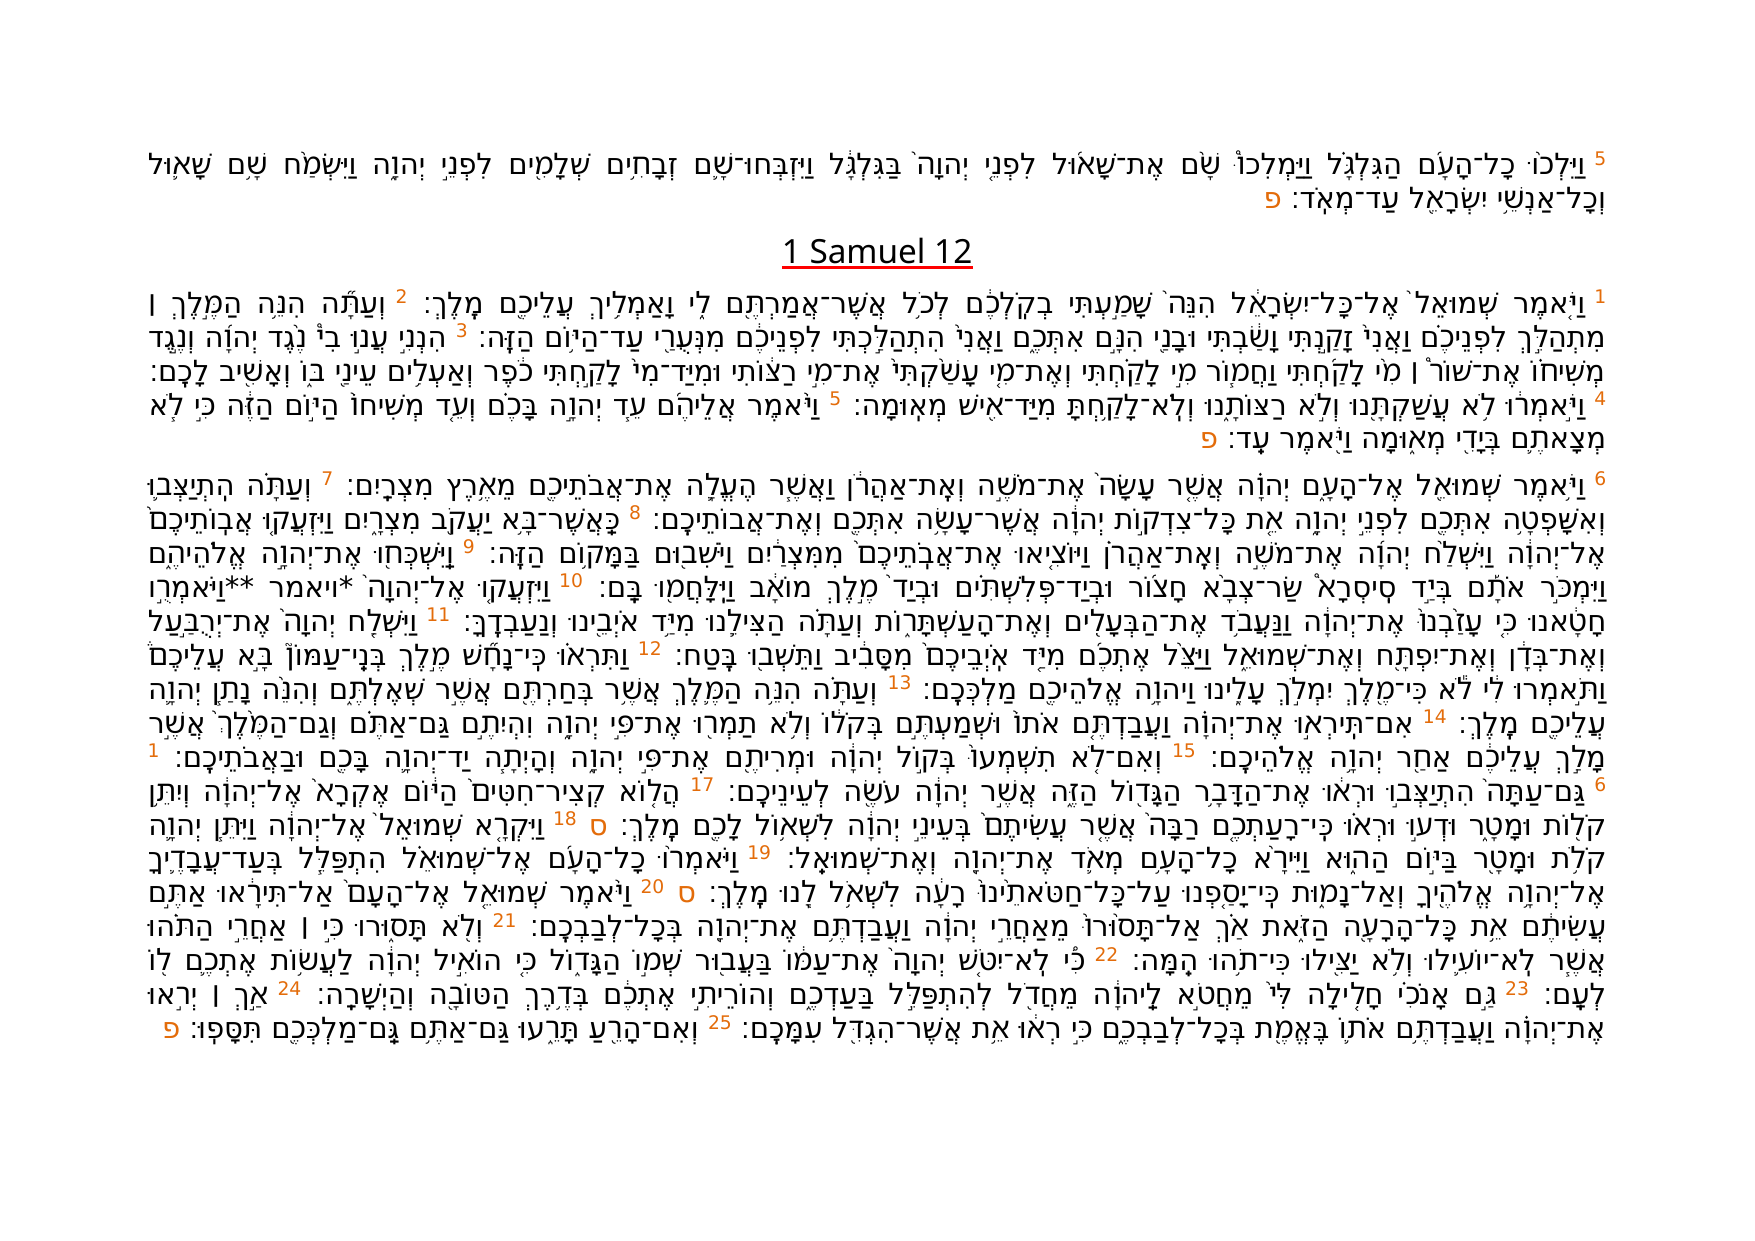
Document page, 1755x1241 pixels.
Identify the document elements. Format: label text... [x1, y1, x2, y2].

text 1 וַיֹּ֤אמֶר שְׁמוּאֵל֙ אֶל־כָּל־יִשְׂרָאֵ֔ל הִנֵּה֙ שָׁמַ֣עְתִּי בְקֹֽלְכֶ֔ם לְכֹ֥ל אֲשֶׁר־אֲמַרְתֶּ֖ם לִ֑י וָאַמְלִ֥יךְ עֲלֵיכֶ֖ם מֶֽלֶךְ׃ 2 וְעַתָּ֞ה הִנֵּ֥ה הַמֶּ֣לֶךְ ׀ מִתְהַלֵּ֣ךְ לִפְנֵיכֶ֗ם וַאֲנִי֙ זָקַ֣נְתִּי וָשַׂ֔בְתִּי וּבָנַ֖י הִנָּ֣ם אִתְּכֶ֑ם וַאֲנִי֙ הִתְהַלַּ֣כְתִּי לִפְנֵיכֶ֔ם מִנְּעֻרַ֖י עַד־הַיּ֥וֹם הַזֶּֽה׃ ‬‬‬3 הִנְנִ֣י עֲנ֣וּ בִי֩ נֶ֨גֶד יְהוָ֜ה וְנֶ֣גֶד מְשִׁיח֗וֹ אֶת־שׁוֹר֩ ׀ מִ֨י לָקַ֜חְתִּי וַחֲמ֧וֹר מִ֣י לָקַ֗חְתִּי וְאֶת־מִ֤י עָשַׁ֙קְתִּי֙ אֶת־מִ֣י רַצּ֔וֹתִי וּמִיַּד־מִי֙ לָקַ֣חְתִּי כֹ֔פֶר וְאַעְלִ֥ים עֵינַ֖י בּ֑וֹ וְאָשִׁ֖יב לָכֶֽם׃ ‬‬‬4 וַיֹּ֣אמְר֔וּ לֹ֥א עֲשַׁקְתָּ֖נוּ וְלֹ֣א רַצּוֹתָ֑נוּ וְלֹֽא־לָקַ֥חְתָּ מִיַּד־אִ֖ישׁ מְאֽוּמָה׃ ‬‬‬5 וַיֹּ֨אמֶר אֲלֵיהֶ֜ם עֵ֧ד יְהוָ֣ה בָּכֶ֗ם וְעֵ֤ד מְשִׁיחוֹ֙ הַיּ֣וֹם הַזֶּ֔ה כִּ֣י לֹ֧א מְצָאתֶ֛ם בְּיָדִ֖י מְא֑וּמָה וַיֹּ֖אמֶר עֵֽד׃ פ ‬‬‬‬‬‬‬ [148, 286, 1606, 456]
text 1 Samuel 12‬‬ [148, 228, 1606, 273]
text 1 וַיַּ֗עַל נָחָשׁ֙ הָֽעַמּוֹנִ֔י וַיִּ֖חַן עַל־יָבֵ֣שׁ גִּלְעָ֑ד וַיֹּ֨אמְר֜וּ כָּל־אַנְשֵׁ֤י יָבֵישׁ֙ אֶל־נָחָ֔שׁ כְּרָת־לָ֥נוּ בְרִ֖ית וְנַעַבְדֶֽךָּ׃ 2 וַיֹּ֣אמֶר אֲלֵיהֶ֗ם נָחָשׁ֙ הָעַמּוֹנִ֔י בְּזֹאת֙ אֶכְרֹ֣ת לָכֶ֔ם בִּנְק֥וֹר לָכֶ֖ם כָּל־עֵ֣ין יָמִ֑ין וְשַׂמְתִּ֥יהָ חֶרְפָּ֖ה עַל־כָּל־יִשְׂרָאֵֽל׃ ‬‬‬3 וַיֹּאמְר֨וּ אֵלָ֜יו זִקְנֵ֣י יָבֵ֗ישׁ הֶ֤רֶף לָ֙נוּ֙ שִׁבְעַ֣ת יָמִ֔ים וְנִשְׁלְחָה֙ מַלְאָכִ֔ים בְּכֹ֖ל גְּב֣וּל יִשְׂרָאֵ֑ל וְאִם־אֵ֥ין מוֹשִׁ֛יע אֹתָ֖נוּ וְיָצָ֥אנוּ אֵלֶֽיךָ׃ ‬‬‬‬4 וַיָּבֹ֤אוּ הַמַּלְאָכִים֙ גִּבְעַ֣ת שָׁא֔וּל וַיְדַבְּר֥וּ הַדְּבָרִ֖ים בְּאָזְנֵ֣י הָעָ֑ם וַיִּשְׂא֧וּ כָל־הָעָ֛ם אֶת־קוֹלָ֖ם וַיִּבְכּֽוּ׃ ‬‬‬5 וְהִנֵּ֣ה שָׁא֗וּל בָּ֣א אַחֲרֵ֤י הַבָּקָר֙ מִן־הַשָּׂדֶ֔ה וַיֹּ֣אמֶר שָׁא֔וּל מַה־לָּעָ֖ם כִּ֣י יִבְכּ֑וּ וַיְסַ֨פְּרוּ־ל֔וֹ אֶת־דִּבְרֵ֖י אַנְשֵׁ֥י יָבֵֽישׁ׃ ‬‬‬6 וַתִּצְלַ֤ח רֽוּחַ־אֱלֹהִים֙ עַל־שָׁא֔וּל *בשמעו **כְּשָׁמְע֖וֹ אֶת־הַדְּבָרִ֣ים הָאֵ֑לֶּה וַיִּ֥חַר אַפּ֖וֹ מְאֹֽד׃ ‬‬‬7 וַיִּקַּח֩ צֶ֨מֶד בָּקָ֜ר וַֽיְנַתְּחֵ֗הוּ וַיְשַׁלַּ֞ח בְּכָל־גְּב֣וּל יִשְׂרָאֵל֮ בְּיַ֣ד הַמַּלְאָכִ֣ים ׀ לֵאמֹר֒ אֲשֶׁר֩ אֵינֶ֨נּוּ יֹצֵ֜א אַחֲרֵ֤י שָׁאוּל֙ וְאַחַ֣ר שְׁמוּאֵ֔ל כֹּ֥ה יֵעָשֶׂ֖ה לִבְקָר֑וֹ וַיִּפֹּ֤ל פַּֽחַד־יְהוָה֙ עַל־הָעָ֔ם וַיֵּצְא֖וּ כְּאִ֥ישׁ אֶחָֽד׃ ‬‬‬8 וַֽיִּפְקְדֵ֖ם בְּבָ֑זֶק וַיִּהְי֤וּ בְנֵֽי־יִשְׂרָאֵל֙ שְׁלֹ֣שׁ מֵא֣וֹת אֶ֔לֶף וְאִ֥ישׁ יְהוּדָ֖ה שְׁלֹשִׁ֥ים אָֽלֶף׃ ‬‬‬9 וַיֹּאמְר֞וּ לַמַּלְאָכִ֣ים הַבָּאִ֗ים כֹּ֤ה תֹֽאמְרוּן֙ לְאִישׁ֙ יָבֵ֣ישׁ גִּלְעָ֔ד מָחָ֛ר תִּהְיֶֽה־לָכֶ֥ם תְּשׁוּעָ֖ה *בחם **כְּחֹ֣ם הַשָּׁ֑מֶשׁ וַיָּבֹ֣אוּ הַמַּלְאָכִ֗ים וַיַּגִּ֛ידוּ לְאַנְשֵׁ֥י יָבֵ֖ישׁ וַיִּשְׂמָֽחוּ׃ ‬‬‬10 וַֽיֹּאמְרוּ֙ אַנְשֵׁ֣י יָבֵ֔ישׁ מָחָ֖ר נֵצֵ֣א אֲלֵיכֶ֑ם וַעֲשִׂיתֶ֣ם לָּ֔נוּ כְּכָל־הַטּ֖וֹב בְּעֵינֵיכֶֽם׃ ס ‬‬‬11 וַיְהִ֣י מִֽמָּחֳרָ֗ת וַיָּ֨שֶׂם שָׁא֣וּל אֶת־הָעָם֮ שְׁלֹשָׁ֣ה רָאשִׁים֒ וַיָּבֹ֤אוּ בְתוֹךְ־הַֽמַּחֲנֶה֙ בְּאַשְׁמֹ֣רֶת הַבֹּ֔קֶר וַיַּכּ֥וּ אֶת־עַמּ֖וֹן עַד־חֹ֣ם הַיּ֑וֹם וַיְהִ֤י הַנִּשְׁאָרִים֙ וַיָּפֻ֔צוּ וְלֹ֥א נִשְׁאֲרוּ־בָ֖ם שְׁנַ֥יִם יָֽחַד׃ ‬‬‬12 וַיֹּ֤אמֶר הָעָם֙ אֶל־שְׁמוּאֵ֔ל מִ֣י הָאֹמֵ֔ר שָׁא֖וּל יִמְלֹ֣ךְ עָלֵ֑ינוּ תְּנ֥וּ הָאֲנָשִׁ֖ים וּנְמִיתֵֽם׃ ‬‬‬13 וַיֹּ֣אמֶר שָׁא֔וּל לֹֽא־יוּמַ֥ת אִ֖ישׁ בַּיּ֣וֹם הַזֶּ֑ה כִּ֥י הַיּ֛וֹם עָשָֽׂה־יְהוָ֥ה תְּשׁוּעָ֖ה בְּיִשְׂרָאֵֽל׃ ס ‬‬‬14 וַיֹּ֤אמֶר שְׁמוּאֵל֙ אֶל־הָעָ֔ם לְכ֖וּ וְנֵלְכָ֣ה הַגִּלְגָּ֑ל וּנְחַדֵּ֥שׁ שָׁ֖ם הַמְּלוּכָֽה׃ ‬‬‬15 וַיֵּלְכ֨וּ כָל־הָעָ֜ם הַגִּלְגָּ֗ל וַיַּמְלִכוּ֩ שָׁ֨ם אֶת־שָׁא֜וּל לִפְנֵ֤י יְהוָה֙ בַּגִּלְגָּ֔ל וַיִּזְבְּחוּ־שָׁ֛ם זְבָחִ֥ים שְׁלָמִ֖ים לִפְנֵ֣י יְהוָ֑ה וַיִּשְׂמַ֨ח שָׁ֥ם שָׁא֛וּל וְכָל־אַנְשֵׁ֥י יִשְׂרָאֵ֖ל עַד־מְאֹֽד׃ פ ‬‬‬‬‬‬‬‬‬‬‬‬‬‬‬‬‬ [148, 148, 1606, 216]
text 6 וַיֹּ֥אמֶר שְׁמוּאֵ֖ל אֶל־הָעָ֑ם יְהוָ֗ה אֲשֶׁ֤ר עָשָׂה֙ אֶת־מֹשֶׁ֣ה וְאֶֽת־אַהֲרֹ֔ן וַאֲשֶׁ֧ר הֶעֱלָ֛ה אֶת־אֲבֹתֵיכֶ֖ם מֵאֶ֥רֶץ מִצְרָֽיִם׃ ‬‬‬7 וְעַתָּ֗ה הִֽתְיַצְּב֛וּ וְאִשָּׁפְטָ֥ה אִתְּכֶ֖ם לִפְנֵ֣י יְהוָ֑ה אֵ֚ת כָּל־צִדְק֣וֹת יְהוָ֔ה אֲשֶׁר־עָשָׂ֥ה אִתְּכֶ֖ם וְאֶת־אֲבוֹתֵיכֶֽם׃ ‬‬‬8 כַּֽאֲשֶׁר־בָּ֥א יַעֲקֹ֖ב מִצְרָ֑יִם וַיִּזְעֲק֤וּ אֲבֽוֹתֵיכֶם֙ אֶל־יְהוָ֔ה וַיִּשְׁלַ֨ח יְהוָ֜ה אֶת־מֹשֶׁ֣ה וְאֶֽת־אַהֲרֹ֗ן וַיּוֹצִ֤יאוּ אֶת־אֲבֹֽתֵיכֶם֙ מִמִּצְרַ֔יִם וַיֹּשִׁב֖וּם בַּמָּק֥וֹם הַזֶּֽה׃ ‬‬‬9 וַֽיִּשְׁכְּח֖וּ אֶת־יְהוָ֣ה אֱלֹהֵיהֶ֑ם וַיִּמְכֹּ֣ר אֹתָ֡ם בְּיַ֣ד סִֽיסְרָא֩ שַׂר־צְבָ֨א חָצ֜וֹר וּבְיַד־פְּלִשְׁתִּ֗ים וּבְיַד֙ מֶ֣לֶךְ מוֹאָ֔ב וַיִּֽלָּחֲמ֖וּ בָּֽם׃ ‬‬‬10 וַיִּזְעֲק֤וּ אֶל־יְהוָה֙ *ויאמר **וַיֹּאמְרֻ֣ו חָטָ֔אנוּ כִּ֤י עָזַ֙בְנוּ֙ אֶת־יְהוָ֔ה וַנַּעֲבֹ֥ד אֶת־הַבְּעָלִ֖ים וְאֶת־הָעַשְׁתָּר֑וֹת וְעַתָּ֗ה הַצִּילֵ֛נוּ מִיַּ֥ד אֹיְבֵ֖ינוּ וְנַעַבְדֶֽךָּ׃ ‬‬‬‬‬11 וַיִּשְׁלַ֤ח יְהוָה֙ אֶת־יְרֻבַּ֣עַל וְאֶת־בְּדָ֔ן וְאֶת־יִפְתָּ֖ח וְאֶת־שְׁמוּאֵ֑ל וַיַּצֵּ֨ל אֶתְכֶ֜ם מִיַּ֤ד אֹֽיְבֵיכֶם֙ מִסָּבִ֔יב וַתֵּשְׁב֖וּ בֶּֽטַח׃ ‬‬‬12 וַתִּרְא֗וּ כִּֽי־נָחָ֞שׁ מֶ֣לֶךְ בְּנֵֽי־עַמּוֹן֮ בָּ֣א עֲלֵיכֶם֒ וַתֹּ֣אמְרוּ לִ֔י לֹ֕א כִּי־מֶ֖לֶךְ יִמְלֹ֣ךְ עָלֵ֑ינוּ וַיהוָ֥ה אֱלֹהֵיכֶ֖ם מַלְכְּכֶֽם׃ ‬‬‬13 וְעַתָּ֗ה הִנֵּ֥ה הַמֶּ֛לֶךְ אֲשֶׁ֥ר בְּחַרְתֶּ֖ם אֲשֶׁ֣ר שְׁאֶלְתֶּ֑ם וְהִנֵּ֨ה נָתַ֧ן יְהוָ֛ה עֲלֵיכֶ֖ם מֶֽלֶךְ׃ ‬‬‬14 אִם־תִּֽירְא֣וּ אֶת־יְהוָ֗ה וַעֲבַדְתֶּ֤ם אֹתוֹ֙ וּשְׁמַעְתֶּ֣ם בְּקֹל֔וֹ וְלֹ֥א תַמְר֖וּ אֶת־פִּ֣י יְהוָ֑ה וִהְיִתֶ֣ם גַּם־אַתֶּ֗ם וְגַם־הַמֶּ֙לֶךְ֙ אֲשֶׁ֣ר מָלַ֣ךְ עֲלֵיכֶ֔ם אַחַ֖ר יְהוָ֥ה אֱלֹהֵיכֶֽם׃ ‬‬‬15 וְאִם־לֹ֤א תִשְׁמְעוּ֙ בְּק֣וֹל יְהוָ֔ה וּמְרִיתֶ֖ם אֶת־פִּ֣י יְהוָ֑ה וְהָיְתָ֧ה יַד־יְהוָ֛ה בָּכֶ֖ם וּבַאֲבֹתֵיכֶֽם׃ ‬‬‬16 גַּם־עַתָּה֙ הִתְיַצְּב֣וּ וּרְא֔וּ אֶת־הַדָּבָ֥ר הַגָּד֖וֹל הַזֶּ֑ה אֲשֶׁ֣ר יְהוָ֔ה עֹשֶׂ֖ה לְעֵינֵיכֶֽם׃ ‬‬‬17 הֲל֤וֹא קְצִיר־חִטִּים֙ הַיּ֔וֹם אֶקְרָא֙ אֶל־יְהוָ֔ה וְיִתֵּ֥ן קֹל֖וֹת וּמָטָ֑ר וּדְע֣וּ וּרְא֗וּ כִּֽי־רָעַתְכֶ֤ם רַבָּה֙ אֲשֶׁ֤ר עֲשִׂיתֶם֙ בְּעֵינֵ֣י יְהוָ֔ה לִשְׁא֥וֹל לָכֶ֖ם מֶֽלֶךְ׃ ס ‬‬‬18 וַיִּקְרָ֤א שְׁמוּאֵל֙ אֶל־יְהוָ֔ה וַיִּתֵּ֧ן יְהוָ֛ה קֹלֹ֥ת וּמָטָ֖ר בַּיּ֣וֹם הַה֑וּא וַיִּירָ֨א כָל־הָעָ֥ם מְאֹ֛ד אֶת־יְהוָ֖ה וְאֶת־שְׁמוּאֵֽל׃ ‬‬‬19 וַיֹּאמְר֨וּ כָל־הָעָ֜ם אֶל־שְׁמוּאֵ֗ל הִתְפַּלֵּ֧ל בְּעַד־עֲבָדֶ֛יךָ אֶל־יְהוָ֥ה אֱלֹהֶ֖יךָ וְאַל־נָמ֑וּת כִּֽי־יָסַ֤פְנוּ עַל־כָּל־חַטֹּאתֵ֙ינוּ֙ רָעָ֔ה לִשְׁאֹ֥ל לָ֖נוּ מֶֽלֶךְ׃ ס ‬‬‬20 וַיֹּ֨אמֶר שְׁמוּאֵ֤ל אֶל־הָעָם֙ אַל־תִּירָ֔אוּ אַתֶּ֣ם עֲשִׂיתֶ֔ם אֵ֥ת כָּל־הָרָעָ֖ה הַזֹּ֑את אַ֗ךְ אַל־תָּס֙וּרוּ֙ מֵאַחֲרֵ֣י יְהוָ֔ה וַעֲבַדְתֶּ֥ם אֶת־יְהוָ֖ה בְּכָל־לְבַבְכֶֽם׃ ‬‬‬21 וְלֹ֖א תָּס֑וּרוּ כִּ֣י ׀ אַחֲרֵ֣י הַתֹּ֗הוּ אֲשֶׁ֧ר לֹֽא־יוֹעִ֛ילוּ וְלֹ֥א יַצִּ֖ילוּ כִּי־תֹ֥הוּ הֵֽמָּה׃ ‬‬‬22 כִּ֠י לֹֽא־יִטֹּ֤שׁ יְהוָה֙ אֶת־עַמּ֔וֹ בַּעֲב֖וּר שְׁמ֣וֹ הַגָּד֑וֹל כִּ֚י הוֹאִ֣יל יְהוָ֔ה לַעֲשׂ֥וֹת אֶתְכֶ֛ם ל֖וֹ לְעָֽם׃ ‬‬‬23 גַּ֣ם אָנֹכִ֗י חָלִ֤ילָה לִּי֙ מֵחֲטֹ֣א לַֽיהוָ֔ה מֵחֲדֹ֖ל לְהִתְפַּלֵּ֣ל בַּעַדְכֶ֑ם וְהוֹרֵיתִ֣י אֶתְכֶ֔ם בְּדֶ֥רֶךְ הַטּוֹבָ֖ה וְהַיְשָׁרָֽה׃ ‬‬‬24 אַ֣ךְ ׀ יְר֣אוּ אֶת־יְהוָ֗ה וַעֲבַדְתֶּ֥ם אֹת֛וֹ בֶּאֱמֶ֖ת בְּכָל־לְבַבְכֶ֑ם כִּ֣י רְא֔וּ אֵ֥ת אֲשֶׁר־הִגְדִּ֖ל עִמָּכֶֽם׃ ‬‬‬25 וְאִם־הָרֵ֖עַ תָּרֵ֑עוּ גַּם־אַתֶּ֥ם גַּֽם־מַלְכְּכֶ֖ם תִּסָּפֽוּ׃ פ ‬‬‬‬‬‬‬‬‬‬‬‬‬‬‬‬‬‬‬‬‬‬‬‬ [148, 468, 1606, 1046]
